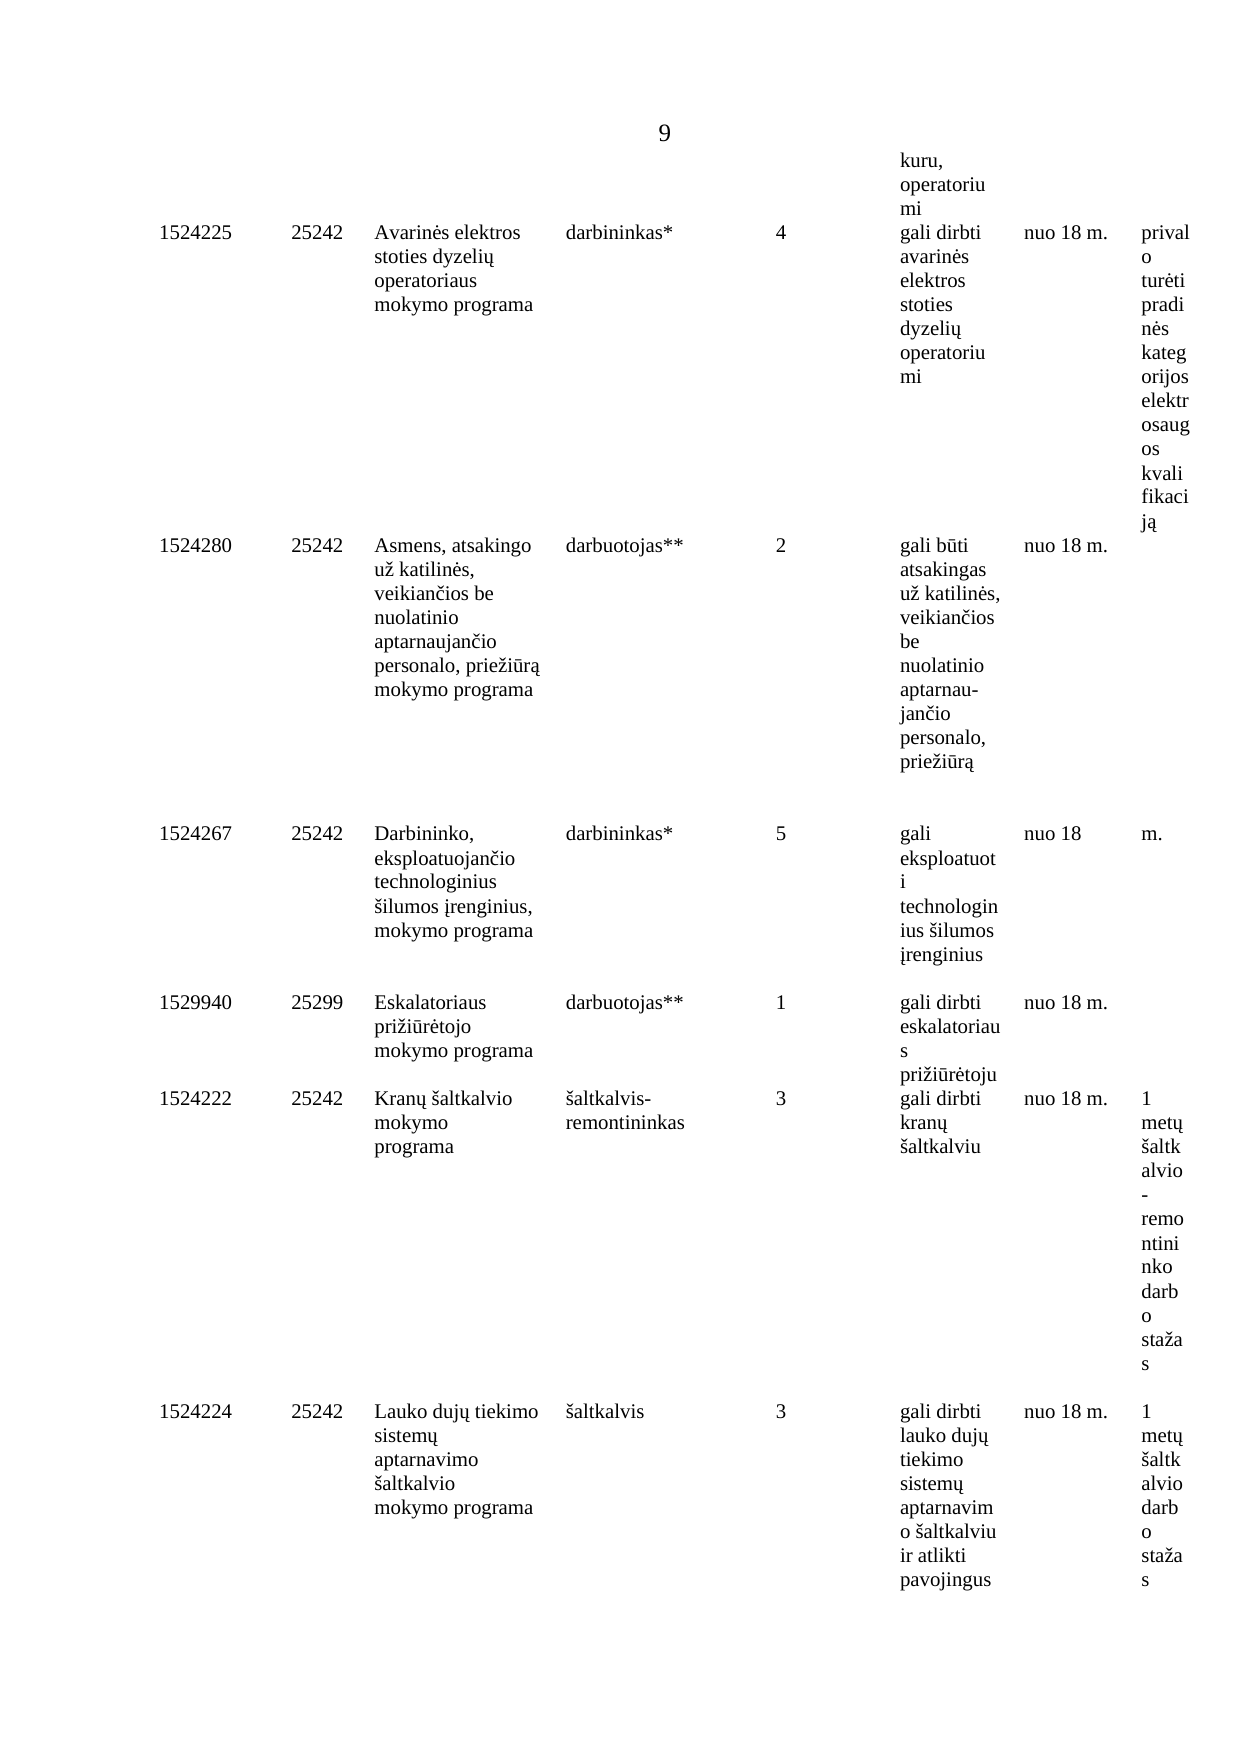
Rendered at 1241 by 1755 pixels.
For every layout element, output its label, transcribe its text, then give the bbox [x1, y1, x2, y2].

table_cell [554, 1206, 764, 1375]
table_cell Kranų šaltkalvio mokymo programa [363, 1086, 554, 1182]
table_cell [363, 1062, 554, 1086]
table_cell [280, 966, 363, 990]
table_cell [554, 1062, 764, 1086]
table_cell gali dirbti eskalatoriaus [889, 990, 1013, 1062]
table_cell šaltkalvis [554, 1399, 764, 1423]
table_cell [363, 797, 554, 821]
table_cell nuo 18 m. [1013, 990, 1130, 1062]
table_cell Eskalatoriaus prižiūrėtojo mokymo programa [363, 990, 554, 1062]
table_cell 1529940 [148, 990, 280, 1062]
table_cell [280, 1375, 363, 1399]
table_cell [148, 1062, 280, 1086]
table_cell [889, 1158, 1013, 1182]
table_cell darbuotojas** [554, 533, 764, 773]
table_cell darbininkas* [554, 220, 764, 533]
table_cell [1013, 1062, 1130, 1086]
table_cell [1013, 1206, 1130, 1375]
table_cell [280, 1206, 363, 1375]
table_cell [363, 1182, 554, 1206]
table_cell [280, 1182, 363, 1206]
table_cell [363, 773, 554, 797]
table_cell darbininkas* [554, 821, 764, 966]
table_cell [1013, 1158, 1130, 1182]
table_cell 1524224 [148, 1399, 280, 1423]
table_cell [1130, 773, 1196, 797]
table_cell 1 [764, 990, 888, 1062]
table_cell [764, 1182, 888, 1206]
table_cell [554, 797, 764, 821]
table_cell [764, 1062, 888, 1086]
table_cell [280, 797, 363, 821]
table_cell Avarinės elektros stoties dyzelių operatoriaus mokymo programa [363, 220, 554, 533]
table_cell [148, 1423, 280, 1591]
table_cell [889, 1206, 1013, 1375]
table_cell [889, 966, 1013, 990]
table_cell kuru, operatoriumi [889, 148, 1013, 220]
table_cell nuo 18 m. [1013, 220, 1130, 533]
table_cell [148, 1182, 280, 1206]
table_cell prižiūrėtoju [889, 1062, 1013, 1086]
table_cell [280, 1062, 363, 1086]
table_cell [363, 148, 554, 220]
table_cell [764, 773, 888, 797]
table_cell [1013, 1182, 1130, 1206]
table_cell [1013, 148, 1130, 220]
table_cell 1524280 [148, 533, 280, 773]
table_cell [554, 966, 764, 990]
table_cell gali dirbti kranų šaltkalviu [889, 1086, 1013, 1158]
table_cell nuo 18 [1013, 821, 1130, 966]
table_cell gali eksploatuoti technologinius šilumos įrenginius [889, 821, 1013, 966]
table_cell privalo turėti pradinės kategorijos elektrosaugos kvali fikaciją [1130, 220, 1196, 533]
table_cell [764, 797, 888, 821]
table_cell [764, 966, 888, 990]
table_cell [764, 1206, 888, 1375]
table_cell nuo 18 m. [1013, 1399, 1130, 1423]
table_cell [1013, 797, 1130, 821]
table_cell 5 [764, 821, 888, 966]
table_cell nuo 18 m. [1013, 1086, 1130, 1158]
table_cell nuo 18 m. [1013, 533, 1130, 773]
table_cell [554, 148, 764, 220]
table_cell [148, 1158, 280, 1182]
table_cell [889, 1375, 1013, 1399]
table_cell [363, 966, 554, 990]
table_cell [1013, 1375, 1130, 1399]
table_cell [1130, 1062, 1196, 1086]
table_cell [1130, 797, 1196, 821]
table_cell [280, 1158, 363, 1182]
table_cell 1524222 [148, 1086, 280, 1158]
table_cell [280, 1423, 363, 1591]
table_cell [889, 797, 1013, 821]
table_cell 3 [764, 1086, 888, 1158]
table_cell 25242 [280, 533, 363, 773]
table_cell [148, 1206, 280, 1375]
table_cell 1524267 [148, 821, 280, 966]
table_cell [1130, 148, 1196, 220]
table_cell 25299 [280, 990, 363, 1062]
table_cell gali dirbti lauko dujų tiekimo sistemų aptarnavimo šaltkalviu ir atlikti pavojingus [889, 1399, 1013, 1591]
table_cell [1013, 966, 1130, 990]
table_cell 1 metų šaltkalvio darbo stažas [1130, 1399, 1196, 1591]
table_cell [554, 773, 764, 797]
table_cell [363, 1375, 554, 1399]
table_cell [764, 148, 888, 220]
table_cell [280, 773, 363, 797]
table_cell [764, 1375, 888, 1399]
table_cell [1013, 1423, 1130, 1591]
table_cell [1130, 966, 1196, 990]
table_cell [148, 966, 280, 990]
table_cell [889, 1182, 1013, 1206]
table_cell 4 [764, 220, 888, 533]
table_cell [363, 1206, 554, 1375]
table_cell 3 [764, 1399, 888, 1423]
table_cell [280, 148, 363, 220]
table_cell [764, 1423, 888, 1591]
table_cell 25242 [280, 220, 363, 533]
table_cell 2 [764, 533, 888, 773]
table_cell [764, 1158, 888, 1182]
table_cell 1 metų šaltkalvio-remontininko darbo stažas [1130, 1086, 1196, 1375]
table_cell gali būti atsakingas už katilinės, veikiančios be nuolatinio aptarnau- jančio personalo, priežiūrą [889, 533, 1013, 773]
table_cell [554, 1375, 764, 1399]
table_cell Asmens, atsakingo už katilinės, veikiančios be nuolatinio aptarnaujančio personalo, priežiūrą mokymo programa [363, 533, 554, 773]
table_cell gali dirbti avarinės elektros stoties dyzelių operatoriumi [889, 220, 1013, 533]
table_cell darbuotojas** [554, 990, 764, 1062]
table_cell [554, 1182, 764, 1206]
table_cell 25242 [280, 1086, 363, 1158]
table_cell [148, 797, 280, 821]
table_cell [148, 1375, 280, 1399]
table_cell [889, 773, 1013, 797]
table_cell [1013, 773, 1130, 797]
table_cell m. [1130, 821, 1196, 966]
table_cell [148, 148, 280, 220]
table_cell [1130, 1375, 1196, 1399]
table_cell [1130, 990, 1196, 1062]
table_cell [148, 773, 280, 797]
table_cell 1524225 [148, 220, 280, 533]
table_cell šaltkalvis-remontininkas [554, 1086, 764, 1182]
table_cell Darbininko, eksploatuojančio technologinius šilumos įrenginius, mokymo programa [363, 821, 554, 966]
table_cell 25242 [280, 821, 363, 966]
table_cell Lauko dujų tiekimo sistemų aptarnavimo šaltkalvio mokymo programa [363, 1399, 554, 1591]
table_cell 25242 [280, 1399, 363, 1423]
table_cell [554, 1423, 764, 1591]
table_cell [1130, 533, 1196, 773]
